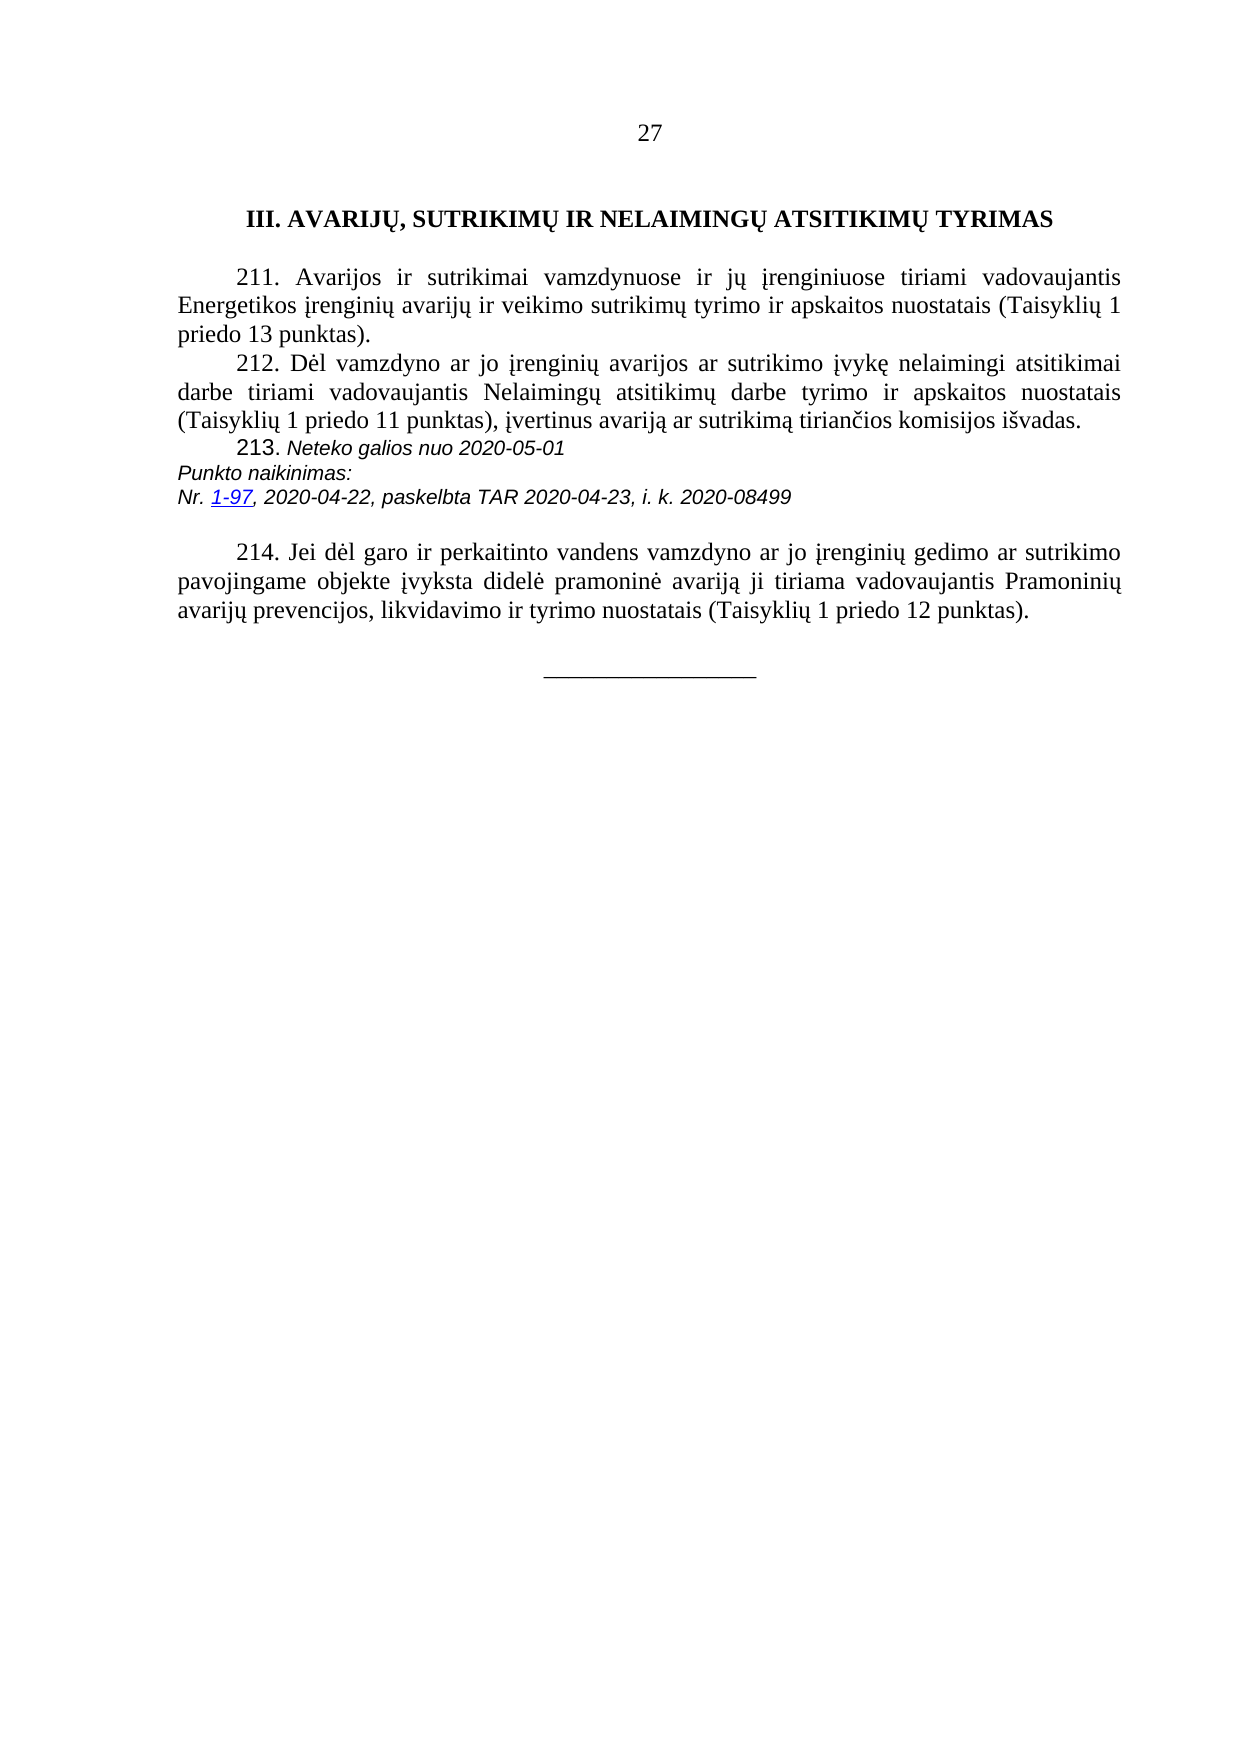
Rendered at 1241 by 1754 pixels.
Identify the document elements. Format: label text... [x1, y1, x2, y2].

text III. AVARIJŲ, SUTRIKIMŲ IR NELAIMINGŲ ATSITIKIMŲ TYRIMAS [177, 204, 1122, 233]
text Punkto naikinimas: [177, 461, 1122, 485]
text 211. Avarijos ir sutrikimai vamzdynuose ir jų įrenginiuose tiriami vadovaujantis Energetikos įrenginių avarijų ir veikimo sutrikimų tyrimo ir apskaitos nuostatais (Taisyklių 1 priedo 13 punktas). [177, 262, 1122, 348]
text 214. Jei dėl garo ir perkaitinto vandens vamzdyno ar jo įrenginių gedimo ar sutrikimo pavojingame objekte įvyksta didelė pramoninė avariją ji tiriama vadovaujantis Pramoninių avarijų prevencijos, likvidavimo ir tyrimo nuostatais (Taisyklių 1 priedo 12 punktas). [177, 537, 1122, 624]
text 213. Neteko galios nuo 2020-05-01 [177, 434, 1122, 461]
text Nr. 1-97, 2020-04-22, paskelbta TAR 2020-04-23, i. k. 2020-08499 [177, 485, 1122, 509]
text _________________ [177, 652, 1122, 681]
text 212. Dėl vamzdyno ar jo įrenginių avarijos ar sutrikimo įvykę nelaimingi atsitikimai darbe tiriami vadovaujantis Nelaimingų atsitikimų darbe tyrimo ir apskaitos nuostatais (Taisyklių 1 priedo 11 punktas), įvertinus avariją ar sutrikimą tiriančios komisijos išvadas. [177, 348, 1122, 434]
